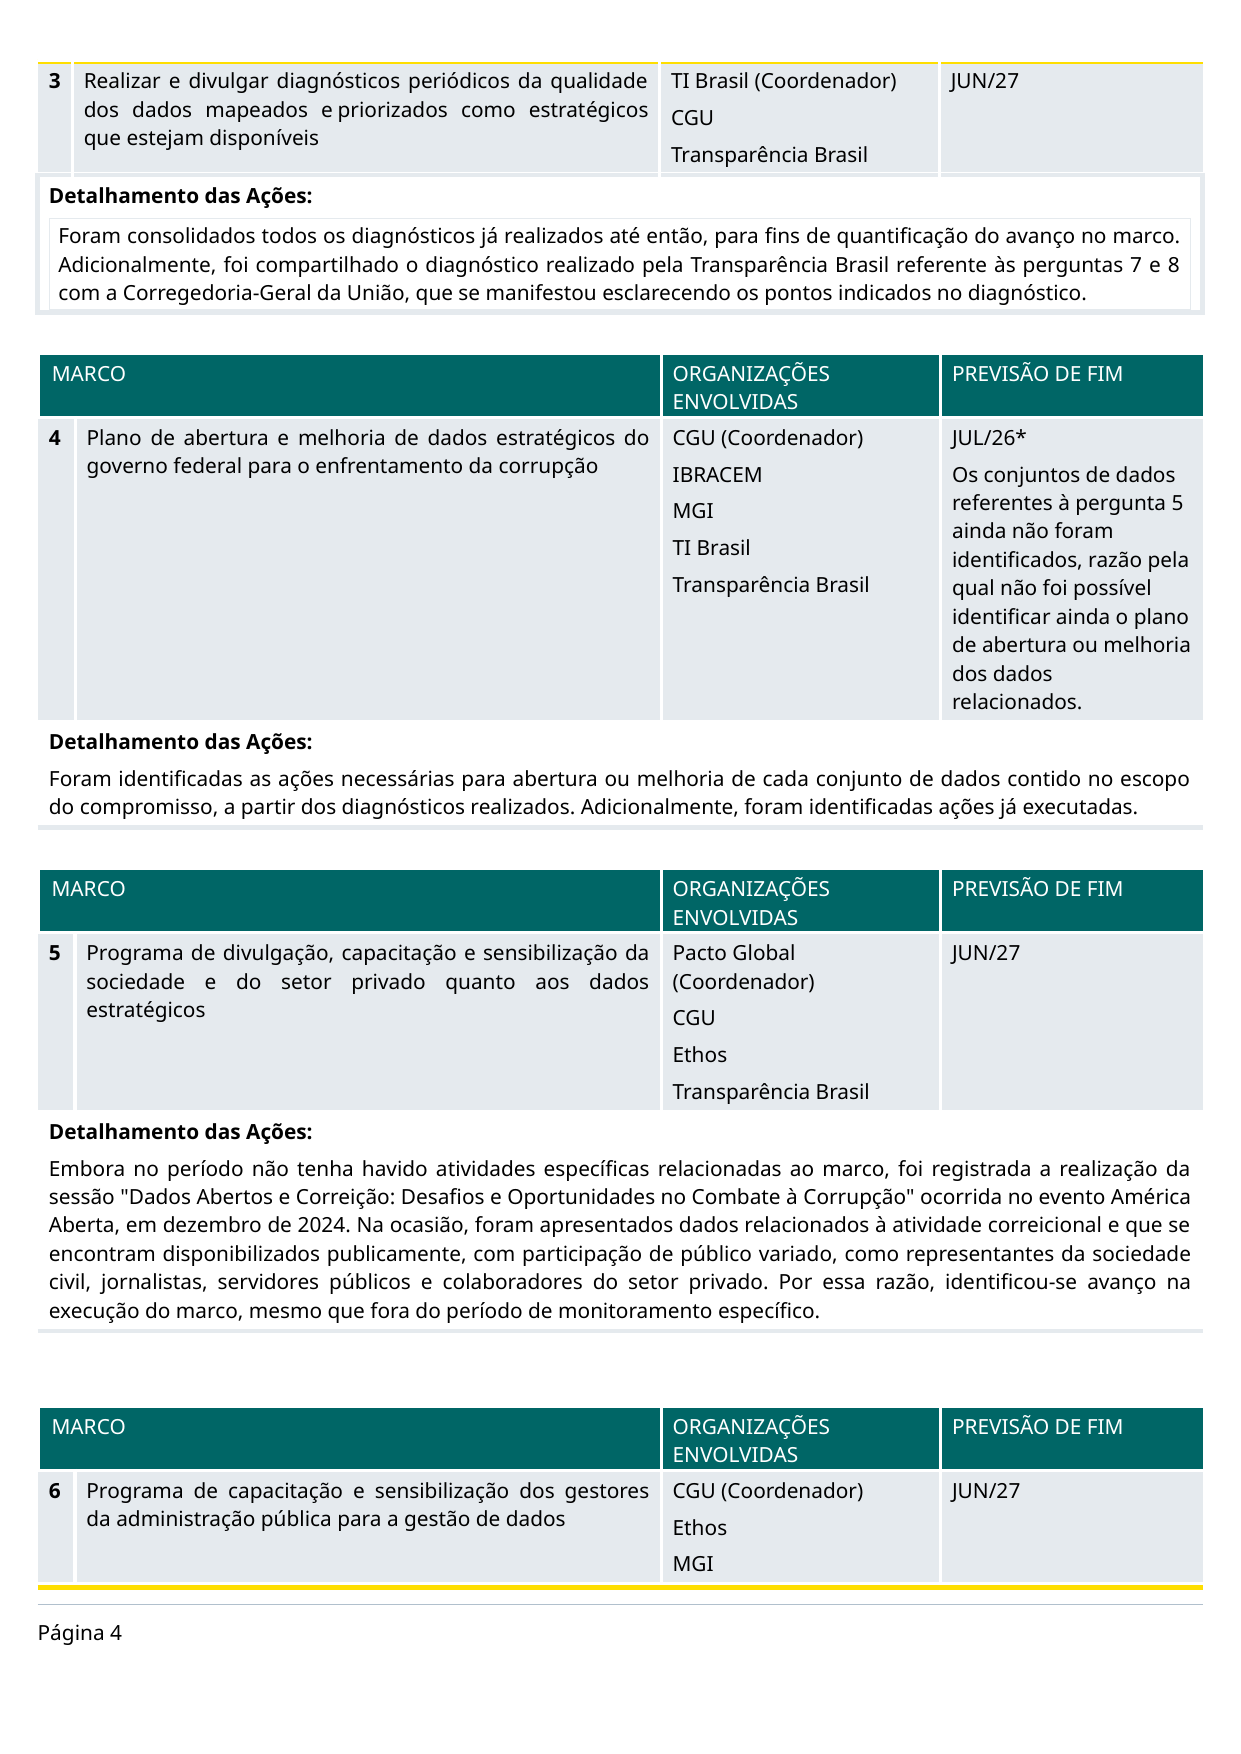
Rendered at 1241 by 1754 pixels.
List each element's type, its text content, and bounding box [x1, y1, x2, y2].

table_header PREVISÃO DE FIM [942, 870, 1203, 931]
table_cell JUN/27 [942, 1472, 1203, 1582]
table_cell TI Brasil (Coordenador) CGU Transparência Brasil [661, 64, 938, 172]
table_header MARCO [40, 1408, 660, 1469]
table_cell Programa de divulgação, capacitação e sensibilização da sociedade e do setor privado quanto aos dados estratégicos [77, 934, 660, 1110]
table_cell Plano de abertura e melhoria de dados estratégicos do governo federal para o enfrentamento da corrupção [77, 419, 660, 720]
table_cell Detalhamento das Ações: Foram consolidados todos os diagnósticos já realizados até então, para fins de quantificação do avanço no marco. Adicionalmente, foi compartilhado o diagnóstico realizado pela Transparência Brasil referente às perguntas 7 e 8 com a Corregedoria-Geral da União, que se manifestou esclarecendo os pontos indicados no diagnóstico. [40, 177, 1200, 310]
table_cell 3 [38, 64, 71, 172]
table_header [38, 1333, 1203, 1408]
table_header MARCO [40, 870, 660, 931]
table_header [38, 315, 1203, 355]
table_cell CGU (Coordenador) IBRACEM MGI TI Brasil Transparência Brasil [663, 419, 939, 720]
table_header [38, 830, 1203, 870]
table_header ORGANIZAÇÕES ENVOLVIDAS [663, 870, 939, 931]
table_cell CGU (Coordenador) Ethos MGI [663, 1472, 939, 1582]
table_cell 6 [38, 1472, 73, 1582]
table_cell Realizar e divulgar diagnósticos periódicos da qualidade dos dados mapeados e priorizados como estratégicos que estejam disponíveis [74, 64, 658, 172]
table_cell JUN/27 [941, 64, 1203, 172]
table_header MARCO [40, 355, 660, 416]
table_header PREVISÃO DE FIM [942, 355, 1203, 416]
table_cell 5 [38, 934, 73, 1110]
table_header ORGANIZAÇÕES ENVOLVIDAS [663, 355, 939, 416]
table_cell JUN/27 [942, 934, 1203, 1110]
table_cell Programa de capacitação e sensibilização dos gestores da administração pública para a gestão de dados [77, 1472, 660, 1582]
table_cell Detalhamento das Ações: Foram identificadas as ações necessárias para abertura ou melhoria de cada conjunto de dados contido no escopo do compromisso, a partir dos diagnósticos realizados. Adicionalmente, foram identificadas ações já executadas. [38, 723, 1203, 825]
table_cell Detalhamento das Ações: Embora no período não tenha havido atividades específicas relacionadas ao marco, foi registrada a realização da sessão "Dados Abertos e Correição: Desafios e Oportunidades no Combate à Corrupção" ocorrida no evento América Aberta, em dezembro de 2024. Na ocasião, foram apresentados dados relacionados à atividade correicional e que se encontram disponibilizados publicamente, com participação de público variado, como representantes da sociedade civil, jornalistas, servidores públicos e colaboradores do setor privado. Por essa razão, identificou-se avanço na execução do marco, mesmo que fora do período de monitoramento específico. [38, 1113, 1203, 1328]
table_cell JUL/26* Os conjuntos de dados referentes à pergunta 5 ainda não foram identificados, razão pela qual não foi possível identificar ainda o plano de abertura ou melhoria dos dados relacionados. [942, 419, 1203, 720]
table_cell 4 [38, 419, 74, 720]
table_header ORGANIZAÇÕES ENVOLVIDAS [663, 1408, 939, 1469]
table_header PREVISÃO DE FIM [942, 1408, 1203, 1469]
table_cell Pacto Global (Coordenador) CGU Ethos Transparência Brasil [663, 934, 939, 1110]
